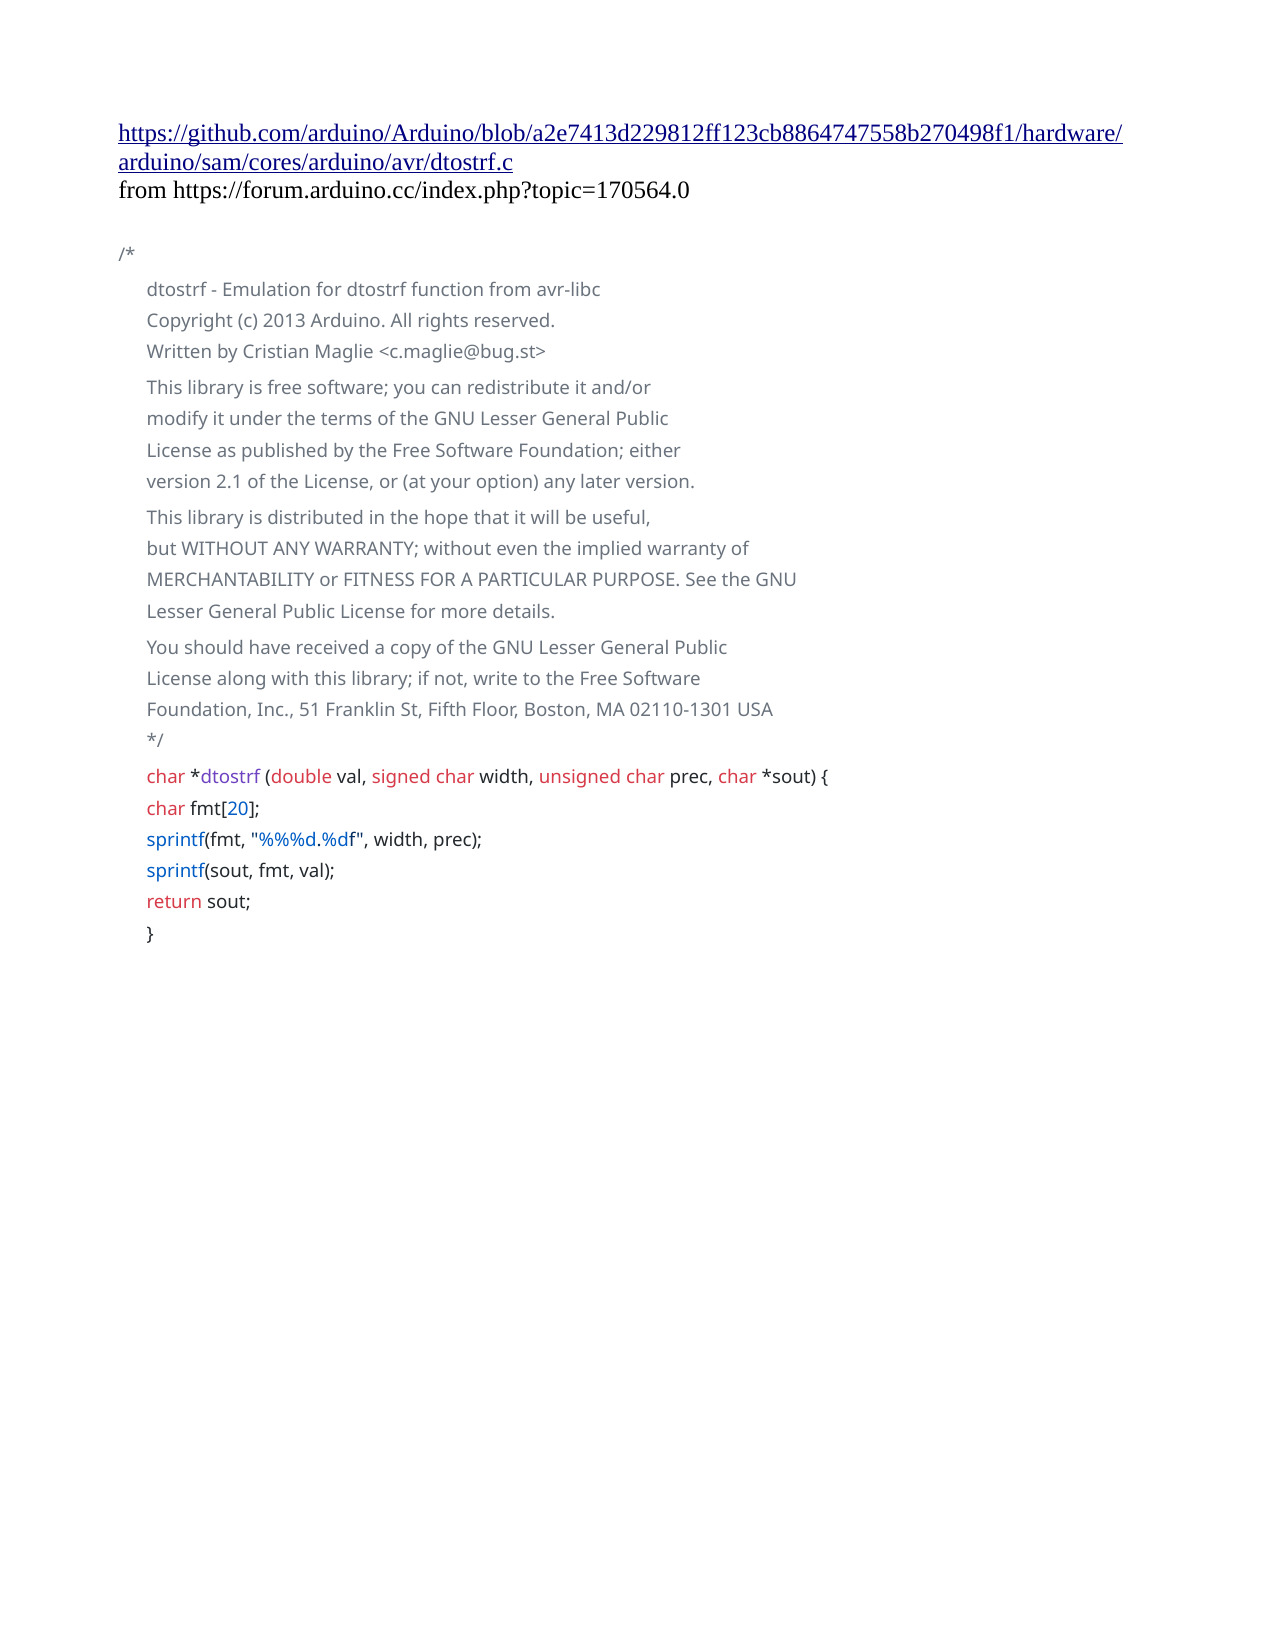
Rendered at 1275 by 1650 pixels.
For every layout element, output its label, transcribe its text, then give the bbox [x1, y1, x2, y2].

table_cell [118, 946, 146, 956]
table_cell [118, 400, 146, 431]
table_cell but WITHOUT ANY WARRANTY; without even the implied warranty of [146, 530, 907, 561]
table_cell */ [146, 722, 907, 753]
table_cell [118, 369, 146, 400]
table_cell [118, 333, 146, 364]
table_cell [118, 463, 146, 494]
table_cell } [146, 914, 907, 946]
table_cell [146, 364, 907, 369]
table_cell dtostrf - Emulation for dtostrf function from avr-libc [146, 270, 907, 301]
table_cell Written by Cristian Maglie <c.maglie@bug.st> [146, 333, 907, 364]
table_header [146, 233, 907, 270]
table_cell MERCHANTABILITY or FITNESS FOR A PARTICULAR PURPOSE. See the GNU [146, 561, 907, 592]
table_cell [146, 494, 907, 498]
table_cell [118, 660, 146, 691]
table_cell This library is distributed in the hope that it will be useful, [146, 499, 907, 530]
table_cell [118, 270, 146, 301]
table_header /* [118, 233, 146, 270]
table_cell License as published by the Free Software Foundation; either [146, 431, 907, 462]
table_cell [118, 494, 146, 498]
table_cell [146, 946, 907, 956]
text from https://forum.arduino.cc/index.php?topic=170564.0 [118, 176, 1157, 204]
table_cell [118, 852, 146, 883]
table_cell [118, 821, 146, 852]
text https://github.com/arduino/Arduino/blob/a2e7413d229812ff123cb8864747558b270498f1/hardware/arduino/sam/cores/arduino/avr/dtostrf.c [118, 118, 1157, 176]
table_cell [118, 499, 146, 530]
table_cell [118, 691, 146, 722]
table_cell version 2.1 of the License, or (at your option) any later version. [146, 463, 907, 494]
table_cell Lesser General Public License for more details. [146, 592, 907, 623]
table_cell [118, 301, 146, 333]
table_cell char fmt[20]; [146, 789, 907, 821]
table_cell sprintf(fmt, "%%%d.%df", width, prec); [146, 821, 907, 852]
table_cell Copyright (c) 2013 Arduino. All rights reserved. [146, 301, 907, 333]
table_cell [118, 883, 146, 914]
table_cell [146, 753, 907, 758]
table_cell [118, 431, 146, 462]
table_cell [118, 914, 146, 946]
table_cell This library is free software; you can redistribute it and/or [146, 369, 907, 400]
table_cell [118, 722, 146, 753]
table_cell [118, 789, 146, 821]
table_cell modify it under the terms of the GNU Lesser General Public [146, 400, 907, 431]
table_cell Foundation, Inc., 51 Franklin St, Fifth Floor, Boston, MA 02110-1301 USA [146, 691, 907, 722]
table_cell [118, 758, 146, 789]
table_cell [118, 628, 146, 659]
table_cell return sout; [146, 883, 907, 914]
table_cell [118, 624, 146, 628]
table_cell License along with this library; if not, write to the Free Software [146, 660, 907, 691]
table_cell [118, 530, 146, 561]
table_cell [146, 624, 907, 628]
table_cell You should have received a copy of the GNU Lesser General Public [146, 628, 907, 659]
table_cell sprintf(sout, fmt, val); [146, 852, 907, 883]
table_cell [118, 753, 146, 758]
table_cell char *dtostrf (double val, signed char width, unsigned char prec, char *sout) { [146, 758, 907, 789]
table_cell [118, 561, 146, 592]
table_cell [118, 364, 146, 369]
table_cell [118, 592, 146, 623]
